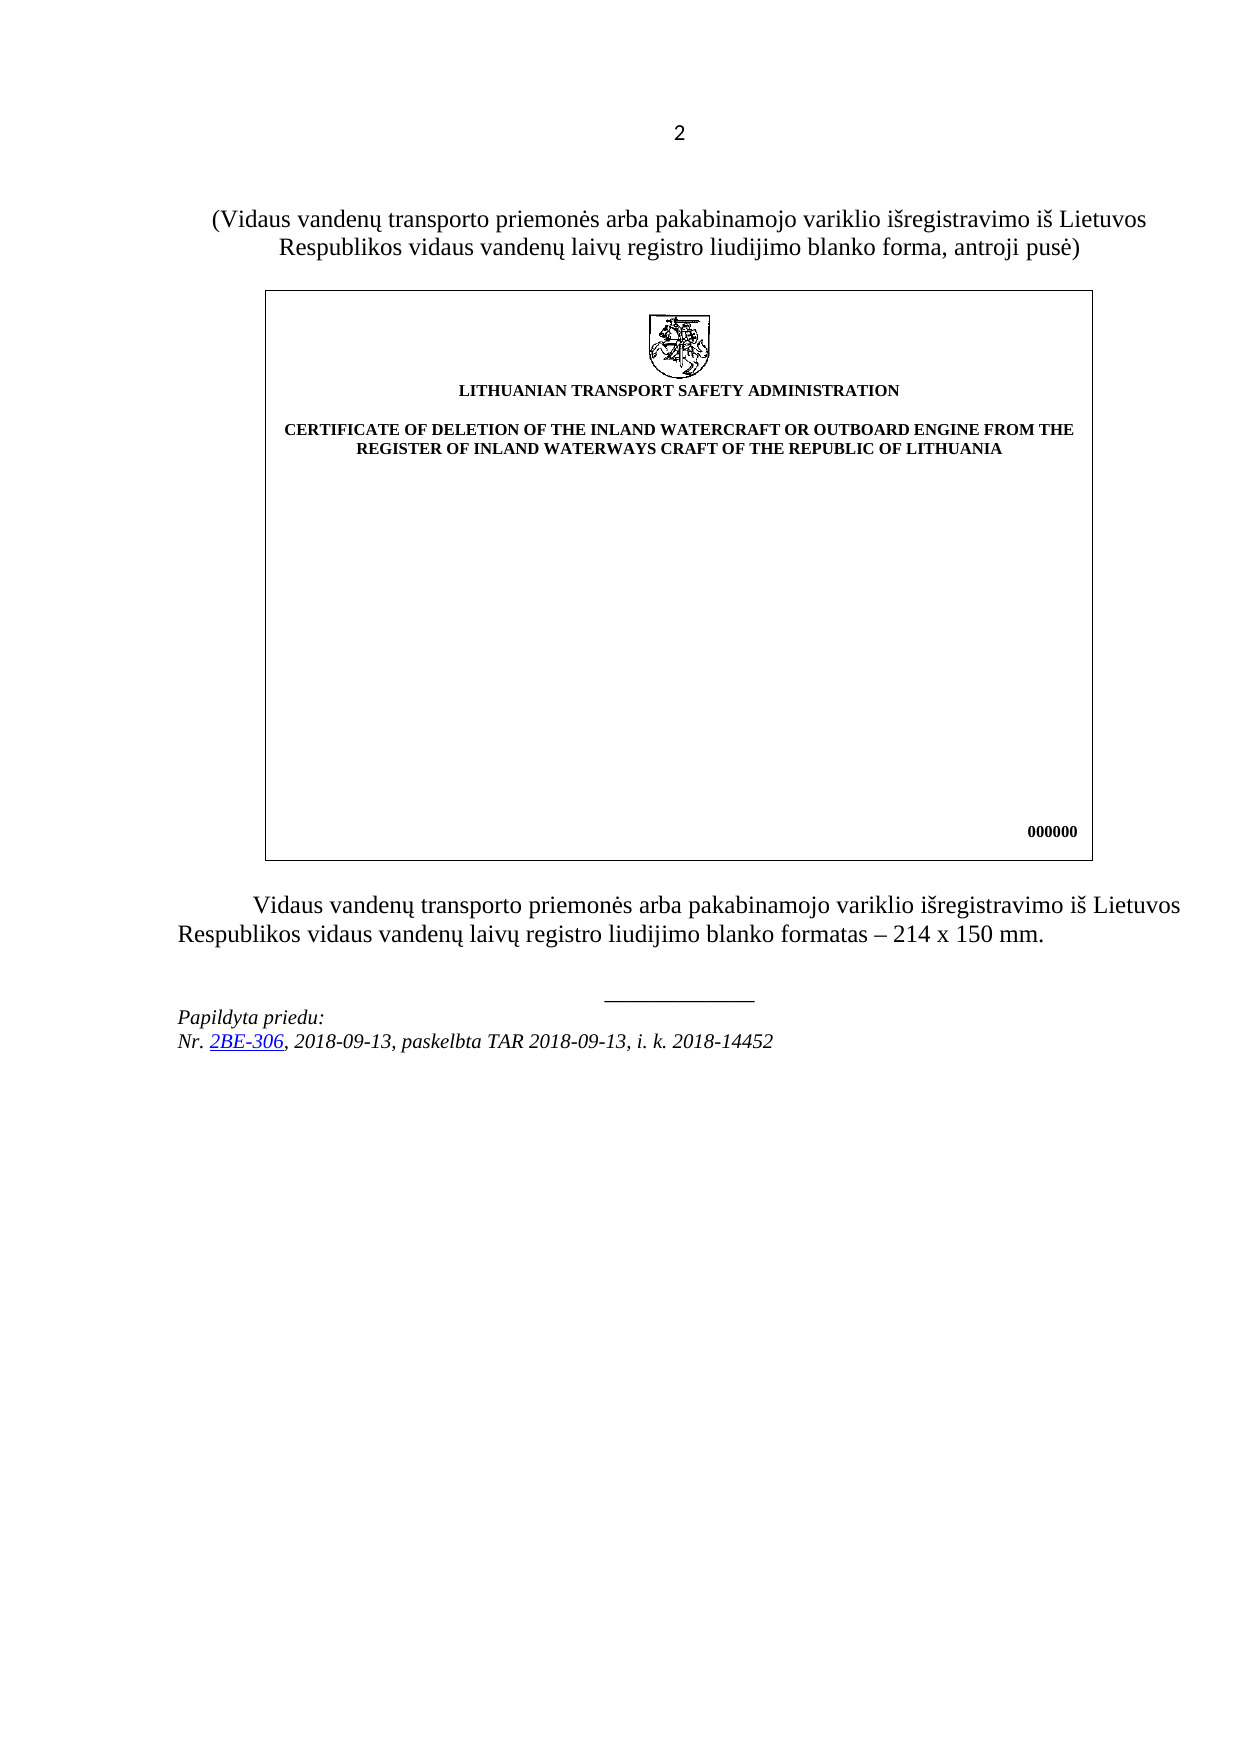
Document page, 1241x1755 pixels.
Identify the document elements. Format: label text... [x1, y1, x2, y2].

text Nr. 2BE-306, 2018-09-13, paskelbta TAR 2018-09-13, i. k. 2018-14452 [177, 1029, 1181, 1053]
table_header LITHUANIAN TRANSPORT SAFETY ADMINISTRATION CERTIFICATE OF DELETION OF THE INLAND WATERCRAFT OR OUTBOARD ENGINE FROM THE REGISTER OF INLAND WATERWAYS CRAFT OF THE REPUBLIC OF LITHUANIA 000000 [266, 291, 1092, 860]
text Papildyta priedu: [177, 1005, 1181, 1029]
text ____________ [177, 976, 1181, 1005]
text Vidaus vandenų transporto priemonės arba pakabinamojo variklio išregistravimo iš Lietuvos Respublikos vidaus vandenų laivų registro liudijimo blanko formatas – 214 x 150 mm. [177, 890, 1181, 948]
text (Vidaus vandenų transporto priemonės arba pakabinamojo variklio išregistravimo iš Lietuvos Respublikos vidaus vandenų laivų registro liudijimo blanko forma, antroji pusė) [177, 204, 1181, 261]
